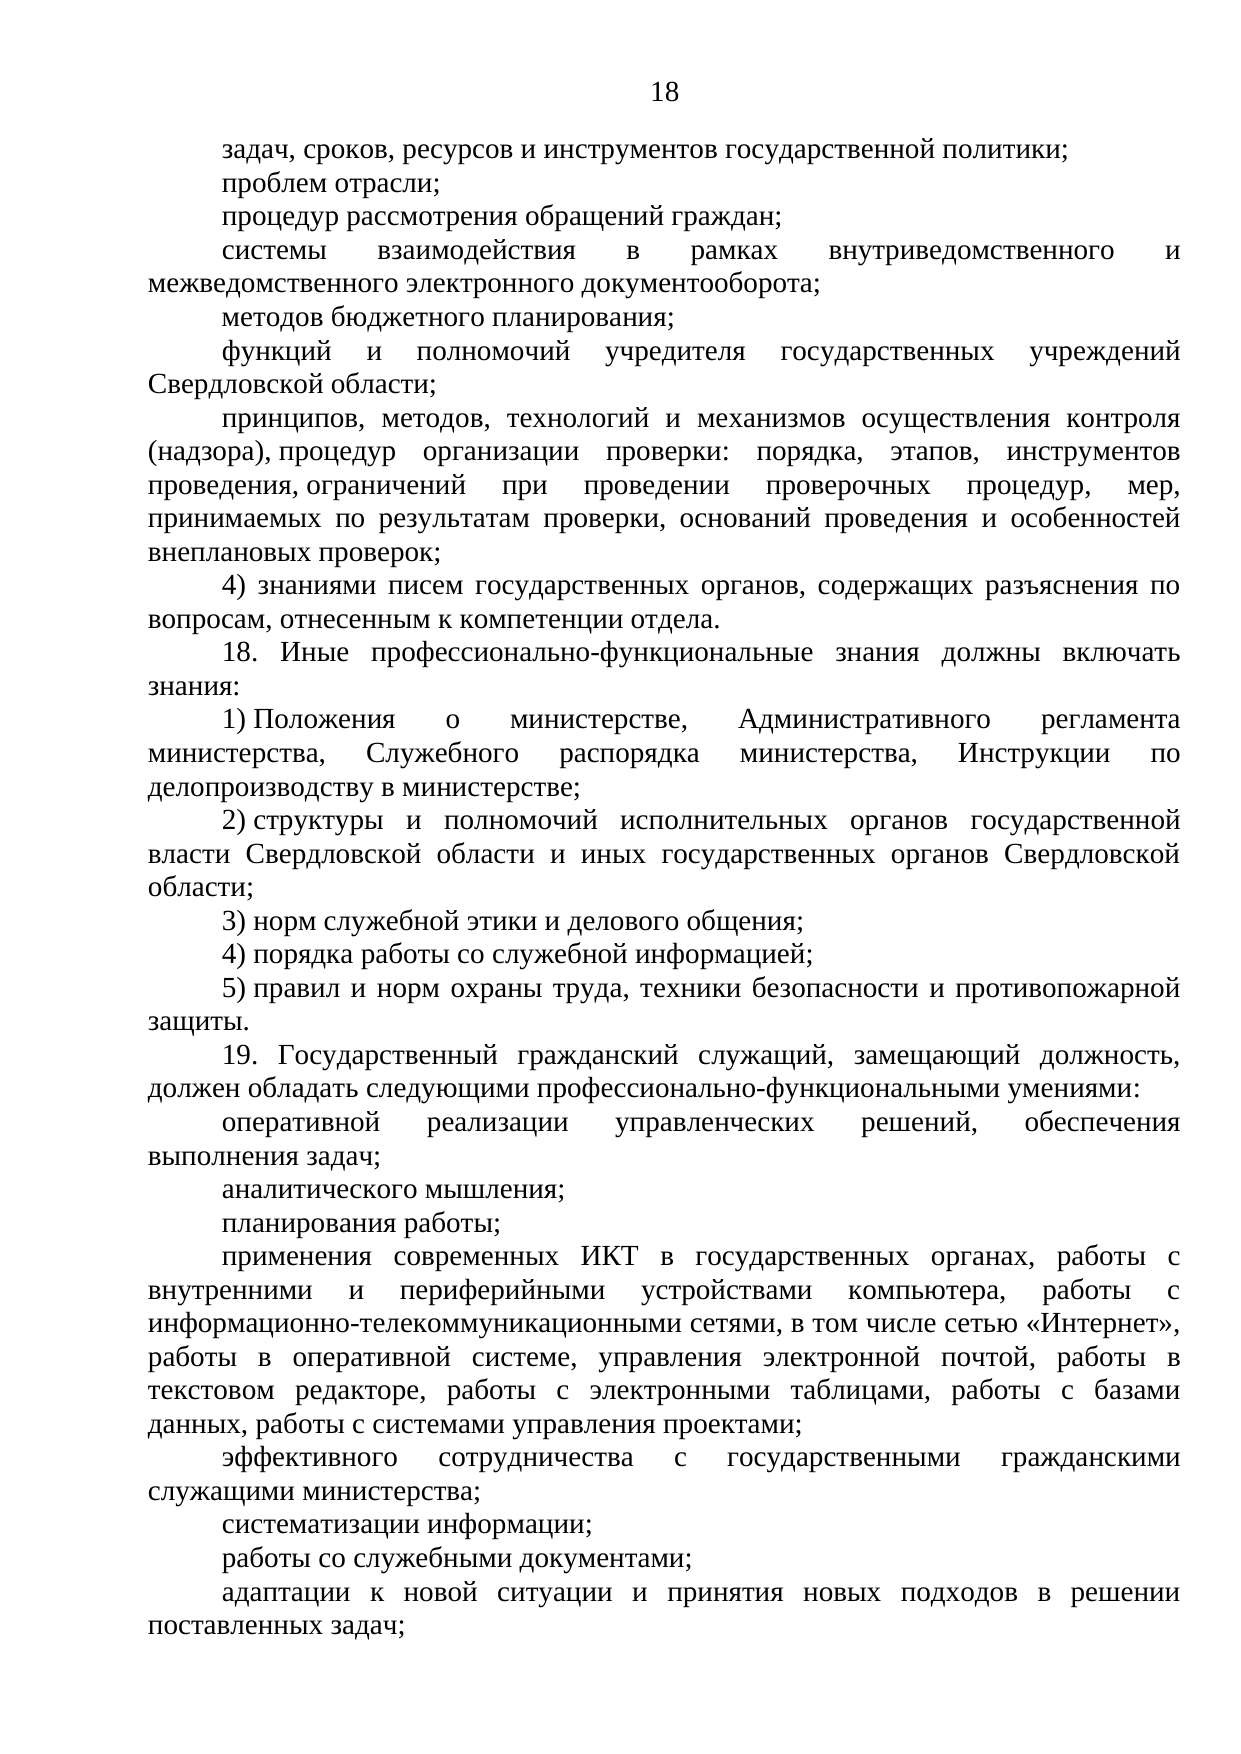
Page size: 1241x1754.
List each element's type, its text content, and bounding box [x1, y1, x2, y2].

text работы со служебными документами; [148, 1540, 1181, 1574]
text систематизации информации; [148, 1507, 1181, 1540]
text 1) Положения о министерстве, Административного регламента министерства, Служебного распорядка министерства, Инструкции по делопроизводству в министерстве; [148, 702, 1181, 802]
text адаптации к новой ситуации и принятия новых подходов в решении поставленных задач; [148, 1574, 1181, 1641]
text проблем отрасли; [148, 165, 1181, 198]
text системы взаимодействия в рамках внутриведомственного и межведомственного электронного документооборота; [148, 232, 1181, 299]
text 19. Государственный гражданский служащий, замещающий должность, должен обладать следующими профессионально-функциональными умениями: [148, 1037, 1181, 1104]
text 3) норм служебной этики и делового общения; [148, 903, 1181, 936]
text процедур рассмотрения обращений граждан; [148, 198, 1181, 232]
text применения современных ИКТ в государственных органах, работы с внутренними и периферийными устройствами компьютера, работы с информационно-телекоммуникационными сетями, в том числе сетью «Интернет», работы в оперативной системе, управления электронной почтой, работы в текстовом редакторе, работы с электронными таблицами, работы с базами данных, работы с системами управления проектами; [148, 1238, 1181, 1439]
text 4) знаниями писем государственных органов, содержащих разъяснения по вопросам, отнесенным к компетенции отдела. [148, 567, 1181, 634]
text оперативной реализации управленческих решений, обеспечения выполнения задач; [148, 1104, 1181, 1171]
text 18. Иные профессионально-функциональные знания должны включать знания: [148, 634, 1181, 702]
text 5) правил и норм охраны труда, техники безопасности и противопожарной защиты. [148, 970, 1181, 1037]
text принципов, методов, технологий и механизмов осуществления контроля (надзора), процедур организации проверки: порядка, этапов, инструментов проведения, ограничений при проведении проверочных процедур, мер, принимаемых по результатам проверки, оснований проведения и особенностей внеплановых проверок; [148, 400, 1181, 567]
text методов бюджетного планирования; [148, 299, 1181, 333]
text 2) структуры и полномочий исполнительных органов государственной власти Свердловской области и иных государственных органов Свердловской области; [148, 802, 1181, 903]
text планирования работы; [148, 1205, 1181, 1238]
text задач, сроков, ресурсов и инструментов государственной политики; [148, 131, 1181, 165]
text функций и полномочий учредителя государственных учреждений Свердловской области; [148, 333, 1181, 400]
text 4) порядка работы со служебной информацией; [148, 936, 1181, 970]
text эффективного сотрудничества с государственными гражданскими служащими министерства; [148, 1439, 1181, 1507]
text аналитического мышления; [148, 1171, 1181, 1205]
